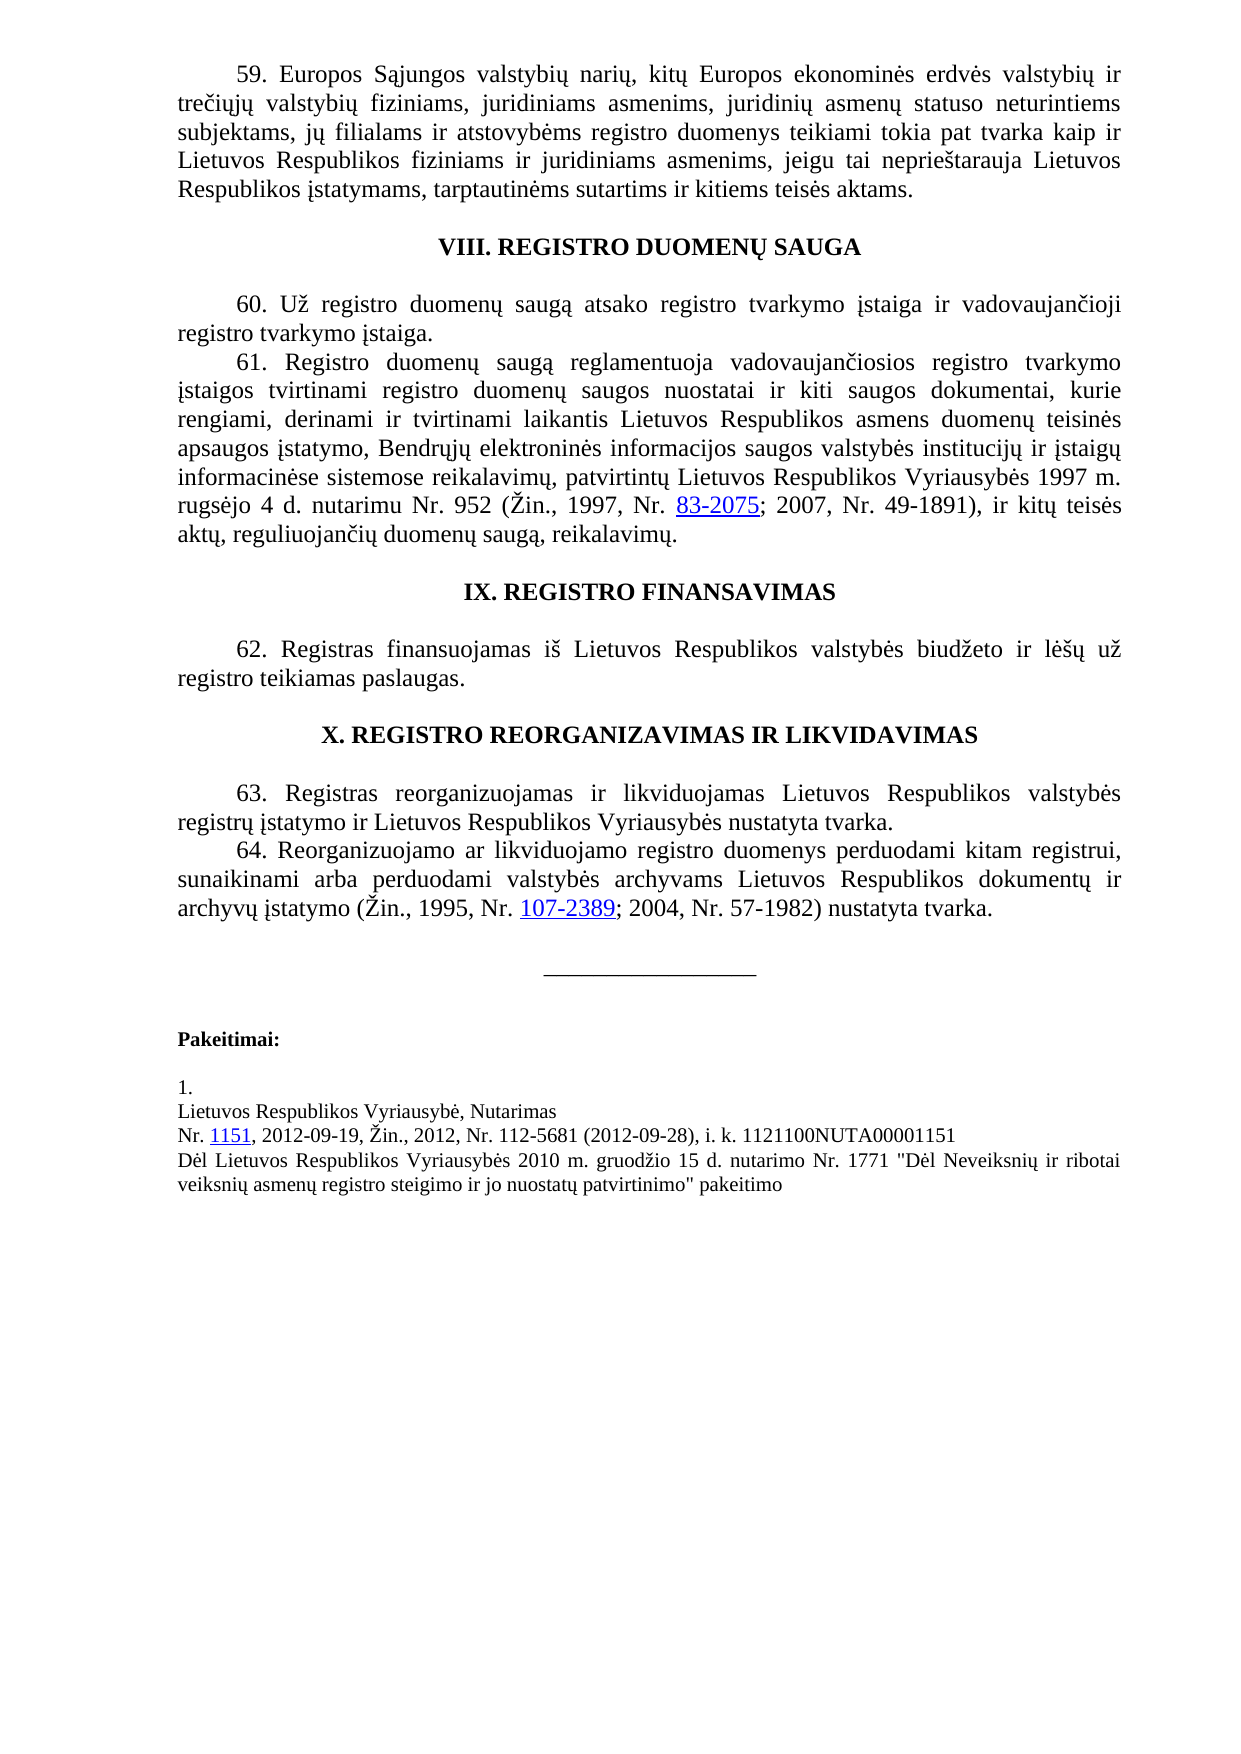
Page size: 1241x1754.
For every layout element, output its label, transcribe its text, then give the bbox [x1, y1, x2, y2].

text Pakeitimai: [177, 1027, 1122, 1051]
text 60. Už registro duomenų saugą atsako registro tvarkymo įstaiga ir vadovaujančioji registro tvarkymo įstaiga. [177, 289, 1122, 347]
text 59. Europos Sąjungos valstybių narių, kitų Europos ekonominės erdvės valstybių ir trečiųjų valstybių fiziniams, juridiniams asmenims, juridinių asmenų statuso neturintiems subjektams, jų filialams ir atstovybėms registro duomenys teikiami tokia pat tvarka kaip ir Lietuvos Respublikos fiziniams ir juridiniams asmenims, jeigu tai neprieštarauja Lietuvos Respublikos įstatymams, tarptautinėms sutartims ir kitiems teisės aktams. [177, 59, 1122, 203]
text 64. Reorganizuojamo ar likviduojamo registro duomenys perduodami kitam registrui, sunaikinami arba perduodami valstybės archyvams Lietuvos Respublikos dokumentų ir archyvų įstatymo (Žin., 1995, Nr. 107-2389; 2004, Nr. 57-1982) nustatyta tvarka. [177, 835, 1122, 922]
text _________________ [177, 950, 1122, 979]
text X. REGISTRO REORGANIZAVIMAS IR LIKVIDAVIMAS [177, 720, 1122, 749]
text 1. [177, 1075, 1122, 1099]
text Nr. 1151, 2012-09-19, Žin., 2012, Nr. 112-5681 (2012-09-28), i. k. 1121100NUTA00001151 [177, 1123, 1122, 1147]
text VIII. REGISTRO DUOMENŲ SAUGA [177, 232, 1122, 260]
text Lietuvos Respublikos Vyriausybė, Nutarimas [177, 1099, 1122, 1123]
text 63. Registras reorganizuojamas ir likviduojamas Lietuvos Respublikos valstybės registrų įstatymo ir Lietuvos Respublikos Vyriausybės nustatyta tvarka. [177, 778, 1122, 835]
text 61. Registro duomenų saugą reglamentuoja vadovaujančiosios registro tvarkymo įstaigos tvirtinami registro duomenų saugos nuostatai ir kiti saugos dokumentai, kurie rengiami, derinami ir tvirtinami laikantis Lietuvos Respublikos asmens duomenų teisinės apsaugos įstatymo, Bendrųjų elektroninės informacijos saugos valstybės institucijų ir įstaigų informacinėse sistemose reikalavimų, patvirtintų Lietuvos Respublikos Vyriausybės 1997 m. rugsėjo 4 d. nutarimu Nr. 952 (Žin., 1997, Nr. 83-2075; 2007, Nr. 49-1891), ir kitų teisės aktų, reguliuojančių duomenų saugą, reikalavimų. [177, 347, 1122, 548]
text Dėl Lietuvos Respublikos Vyriausybės 2010 m. gruodžio 15 d. nutarimo Nr. 1771 "Dėl Neveiksnių ir ribotai veiksnių asmenų registro steigimo ir jo nuostatų patvirtinimo" pakeitimo [177, 1147, 1122, 1196]
text 62. Registras finansuojamas iš Lietuvos Respublikos valstybės biudžeto ir lėšų už registro teikiamas paslaugas. [177, 634, 1122, 692]
text IX. REGISTRO FINANSAVIMAS [177, 577, 1122, 605]
